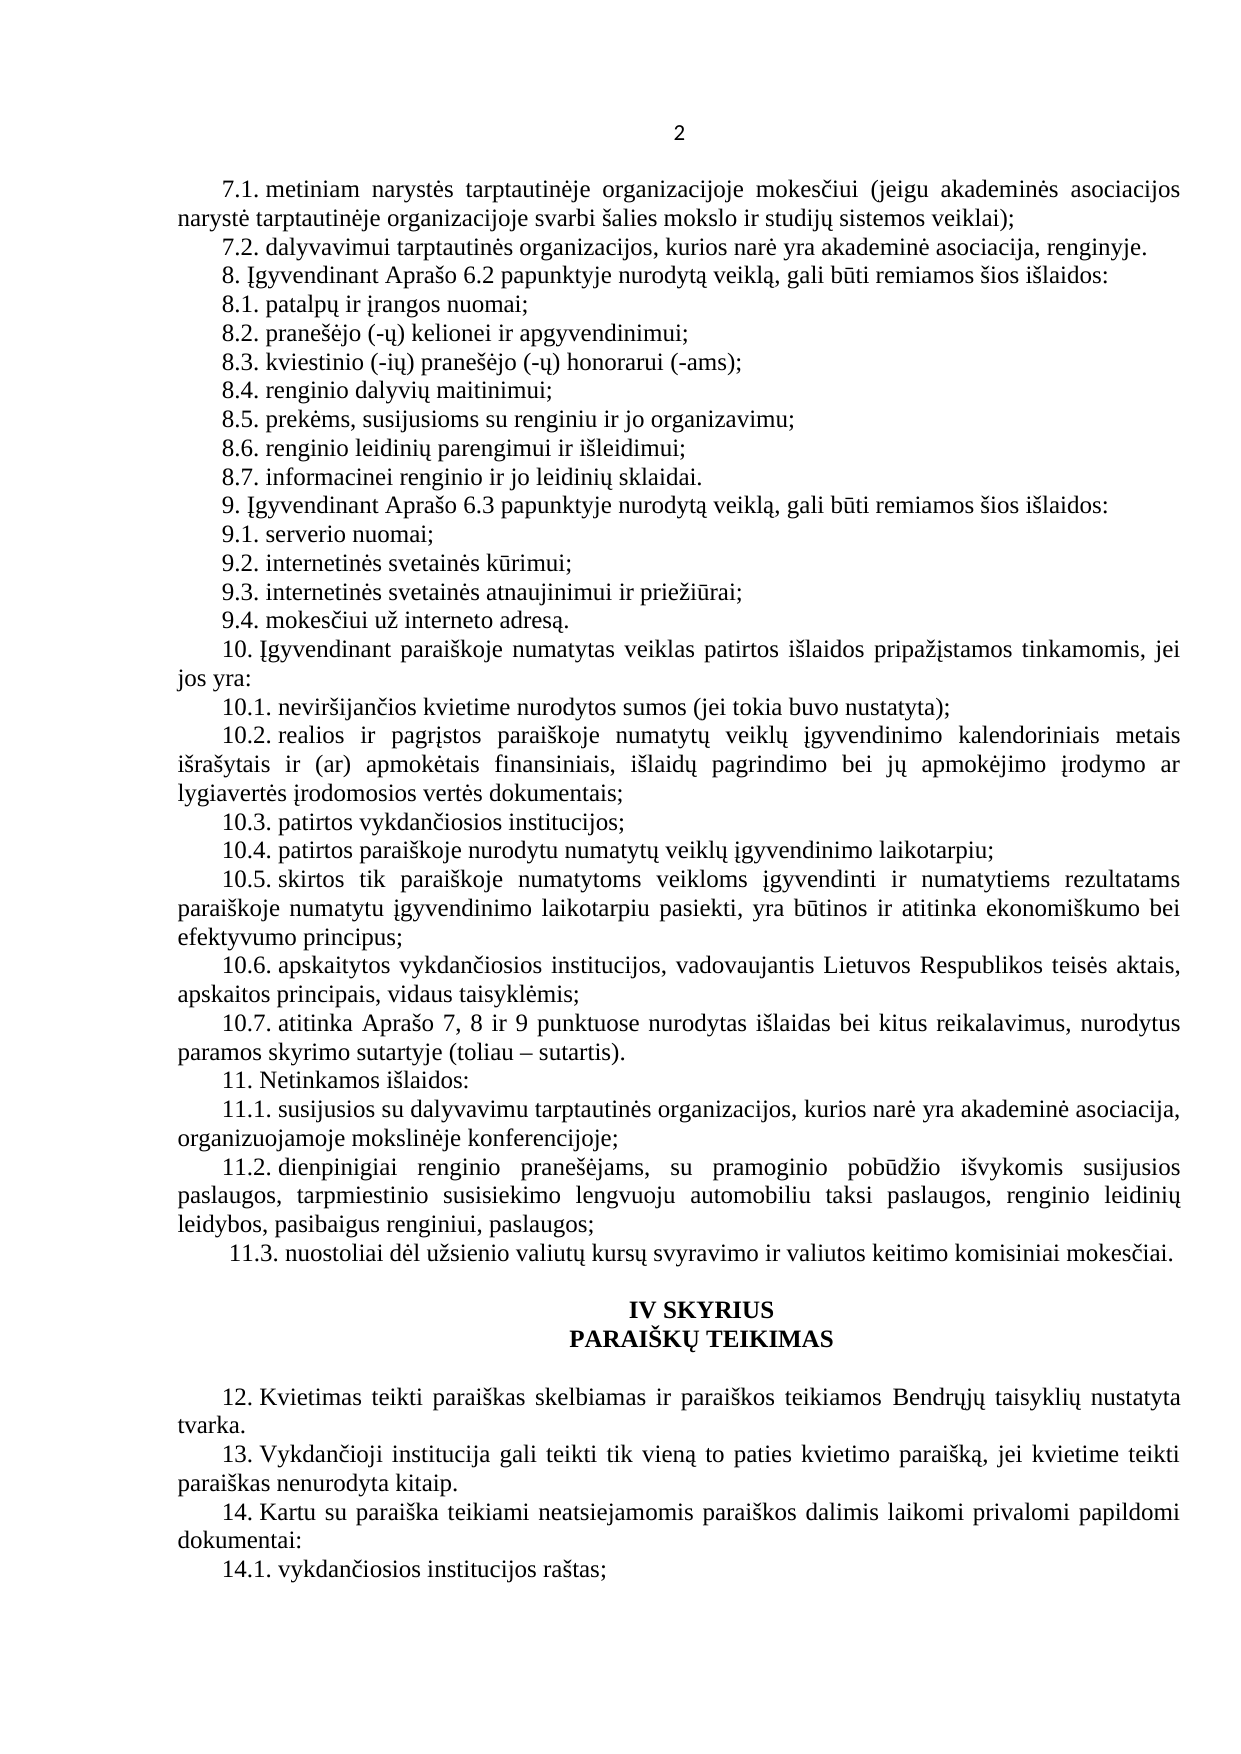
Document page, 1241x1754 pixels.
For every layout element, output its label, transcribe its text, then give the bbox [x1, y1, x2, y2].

text 9.3. internetinės svetainės atnaujinimui ir priežiūrai; [177, 577, 1181, 605]
text 7.2. dalyvavimui tarptautinės organizacijos, kurios narė yra akademinė asociacija, renginyje. [177, 232, 1181, 260]
text 8.1. patalpų ir įrangos nuomai; [177, 289, 1181, 318]
text 13. Vykdančioji institucija gali teikti tik vieną to paties kvietimo paraišką, jei kvietime teikti paraiškas nenurodyta kitaip. [177, 1439, 1181, 1497]
text 9.1. serverio nuomai; [177, 519, 1181, 548]
text 8.2. pranešėjo (-ų) kelionei ir apgyvendinimui; [177, 318, 1181, 347]
text 9. Įgyvendinant Aprašo 6.3 papunktyje nurodytą veiklą, gali būti remiamos šios išlaidos: [177, 490, 1181, 519]
text IV SKYRIUS [177, 1295, 1181, 1324]
text 10.7. atitinka Aprašo 7, 8 ir 9 punktuose nurodytas išlaidas bei kitus reikalavimus, nurodytus paramos skyrimo sutartyje (toliau – sutartis). [177, 1008, 1181, 1065]
text 10.6. apskaitytos vykdančiosios institucijos, vadovaujantis Lietuvos Respublikos teisės aktais, apskaitos principais, vidaus taisyklėmis; [177, 950, 1181, 1008]
text 11.2. dienpinigiai renginio pranešėjams, su pramoginio pobūdžio išvykomis susijusios paslaugos, tarpmiestinio susisiekimo lengvuoju automobiliu taksi paslaugos, renginio leidinių leidybos, pasibaigus renginiui, paslaugos; [177, 1152, 1181, 1238]
text 14. Kartu su paraiška teikiami neatsiejamomis paraiškos dalimis laikomi privalomi papildomi dokumentai: [177, 1497, 1181, 1554]
text 10.5. skirtos tik paraiškoje numatytoms veikloms įgyvendinti ir numatytiems rezultatams paraiškoje numatytu įgyvendinimo laikotarpiu pasiekti, yra būtinos ir atitinka ekonomiškumo bei efektyvumo principus; [177, 864, 1181, 950]
text 8.4. renginio dalyvių maitinimui; [177, 375, 1181, 404]
text 10.2. realios ir pagrįstos paraiškoje numatytų veiklų įgyvendinimo kalendoriniais metais išrašytais ir (ar) apmokėtais finansiniais, išlaidų pagrindimo bei jų apmokėjimo įrodymo ar lygiavertės įrodomosios vertės dokumentais; [177, 720, 1181, 807]
text 14.1. vykdančiosios institucijos raštas; [177, 1554, 1181, 1583]
text 8.7. informacinei renginio ir jo leidinių sklaidai. [177, 462, 1181, 490]
text 7.1. metiniam narystės tarptautinėje organizacijoje mokesčiui (jeigu akademinės asociacijos narystė tarptautinėje organizacijoje svarbi šalies mokslo ir studijų sistemos veiklai); [177, 174, 1181, 232]
text 11.3. nuostoliai dėl užsienio valiutų kursų svyravimo ir valiutos keitimo komisiniai mokesčiai. [177, 1238, 1181, 1267]
text 11.1. susijusios su dalyvavimu tarptautinės organizacijos, kurios narė yra akademinė asociacija, organizuojamoje mokslinėje konferencijoje; [177, 1094, 1181, 1152]
text 10.3. patirtos vykdančiosios institucijos; [177, 807, 1181, 835]
text 11. Netinkamos išlaidos: [177, 1065, 1181, 1094]
text 9.2. internetinės svetainės kūrimui; [177, 548, 1181, 577]
text 10.4. patirtos paraiškoje nurodytu numatytų veiklų įgyvendinimo laikotarpiu; [177, 835, 1181, 864]
text 8.3. kviestinio (-ių) pranešėjo (-ų) honorarui (-ams); [177, 347, 1181, 375]
text 12. Kvietimas teikti paraiškas skelbiamas ir paraiškos teikiamos Bendrųjų taisyklių nustatyta tvarka. [177, 1382, 1181, 1439]
text PARAIŠKŲ TEIKIMAS [177, 1324, 1181, 1353]
text 10.1. neviršijančios kvietime nurodytos sumos (jei tokia buvo nustatyta); [177, 692, 1181, 720]
text 8.5. prekėms, susijusioms su renginiu ir jo organizavimu; [177, 404, 1181, 433]
text 10. Įgyvendinant paraiškoje numatytas veiklas patirtos išlaidos pripažįstamos tinkamomis, jei jos yra: [177, 634, 1181, 692]
text 8.6. renginio leidinių parengimui ir išleidimui; [177, 433, 1181, 462]
text 9.4. mokesčiui už interneto adresą. [177, 605, 1181, 634]
text 8. Įgyvendinant Aprašo 6.2 papunktyje nurodytą veiklą, gali būti remiamos šios išlaidos: [177, 260, 1181, 289]
